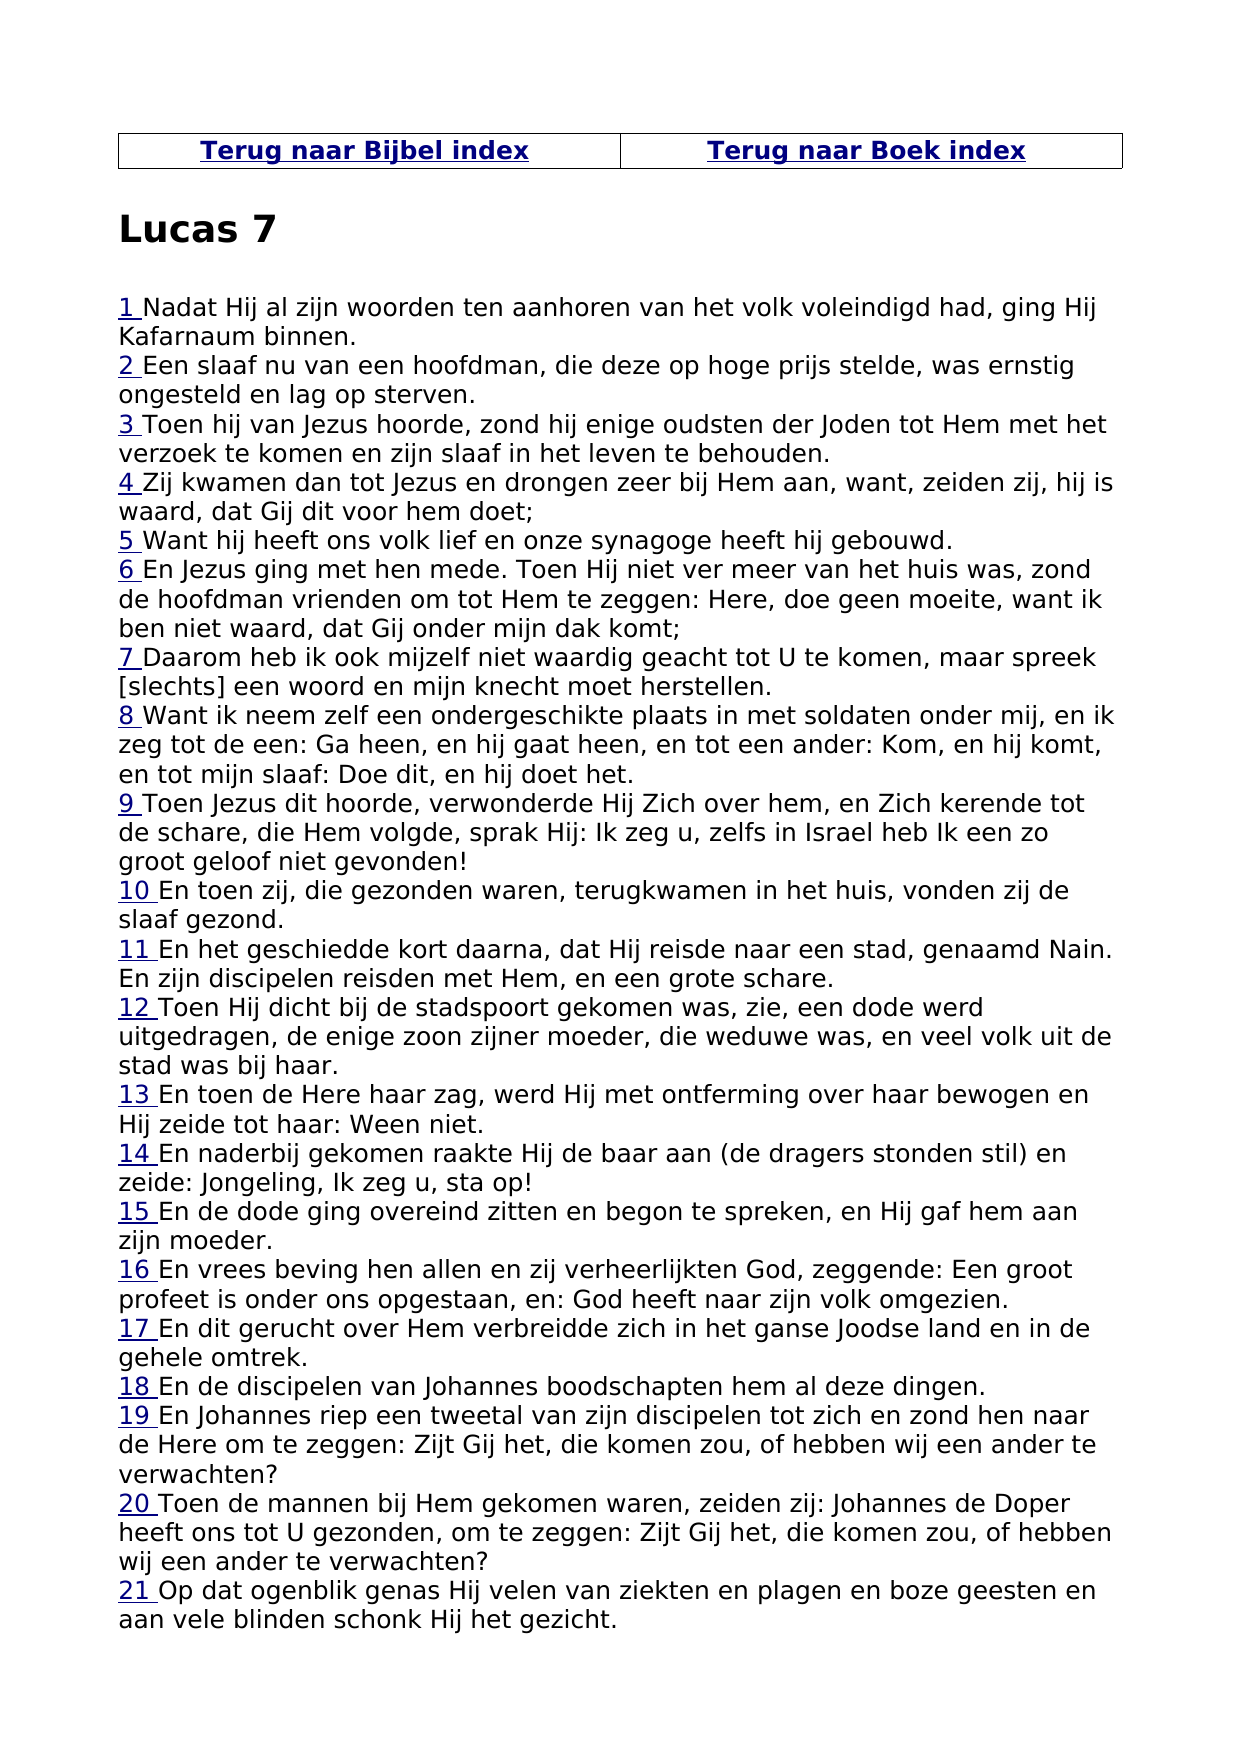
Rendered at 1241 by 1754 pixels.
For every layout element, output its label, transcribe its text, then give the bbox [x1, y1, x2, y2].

subtitle Lucas 7 [118, 208, 1122, 252]
table_header Terug naar Bijbel index [119, 134, 620, 168]
text 1 Nadat Hij al zijn woorden ten aanhoren van het volk voleindigd had, ging Hij Kafarnaum binnen. 2 Een slaaf nu van een hoofdman, die deze op hoge prijs stelde, was ernstig ongesteld en lag op sterven. 3 Toen hij van Jezus hoorde, zond hij enige oudsten der Joden tot Hem met het verzoek te komen en zijn slaaf in het leven te behouden. 4 Zij kwamen dan tot Jezus en drongen zeer bij Hem aan, want, zeiden zij, hij is waard, dat Gij dit voor hem doet; 5 Want hij heeft ons volk lief en onze synagoge heeft hij gebouwd. 6 En Jezus ging met hen mede. Toen Hij niet ver meer van het huis was, zond de hoofdman vrienden om tot Hem te zeggen: Here, doe geen moeite, want ik ben niet waard, dat Gij onder mijn dak komt; 7 Daarom heb ik ook mijzelf niet waardig geacht tot U te komen, maar spreek [slechts] een woord en mijn knecht moet herstellen. 8 Want ik neem zelf een ondergeschikte plaats in met soldaten onder mij, en ik zeg tot de een: Ga heen, en hij gaat heen, en tot een ander: Kom, en hij komt, en tot mijn slaaf: Doe dit, en hij doet het. 9 Toen Jezus dit hoorde, verwonderde Hij Zich over hem, en Zich kerende tot de schare, die Hem volgde, sprak Hij: Ik zeg u, zelfs in Israel heb Ik een zo groot geloof niet gevonden! 10 En toen zij, die gezonden waren, terugkwamen in het huis, vonden zij de slaaf gezond. 11 En het geschiedde kort daarna, dat Hij reisde naar een stad, genaamd Nain. En zijn discipelen reisden met Hem, en een grote schare. 12 Toen Hij dicht bij de stadspoort gekomen was, zie, een dode werd uitgedragen, de enige zoon zijner moeder, die weduwe was, en veel volk uit de stad was bij haar. 13 En toen de Here haar zag, werd Hij met ontferming over haar bewogen en Hij zeide tot haar: Ween niet. 14 En naderbij gekomen raakte Hij de baar aan (de dragers stonden stil) en zeide: Jongeling, Ik zeg u, sta op! 15 En de dode ging overeind zitten en begon te spreken, en Hij gaf hem aan zijn moeder. 16 En vrees beving hen allen en zij verheerlijkten God, zeggende: Een groot profeet is onder ons opgestaan, en: God heeft naar zijn volk omgezien. 17 En dit gerucht over Hem verbreidde zich in het ganse Joodse land en in de gehele omtrek. 18 En de discipelen van Johannes boodschapten hem al deze dingen. 19 En Johannes riep een tweetal van zijn discipelen tot zich en zond hen naar de Here om te zeggen: Zijt Gij het, die komen zou, of hebben wij een ander te verwachten? 20 Toen de mannen bij Hem gekomen waren, zeiden zij: Johannes de Doper heeft ons tot U gezonden, om te zeggen: Zijt Gij het, die komen zou, of hebben wij een ander te verwachten? 21 Op dat ogenblik genas Hij velen van ziekten en plagen en boze geesten en aan vele blinden schonk Hij het gezicht. [118, 264, 1122, 1635]
table_header Terug naar Boek index [621, 134, 1122, 168]
